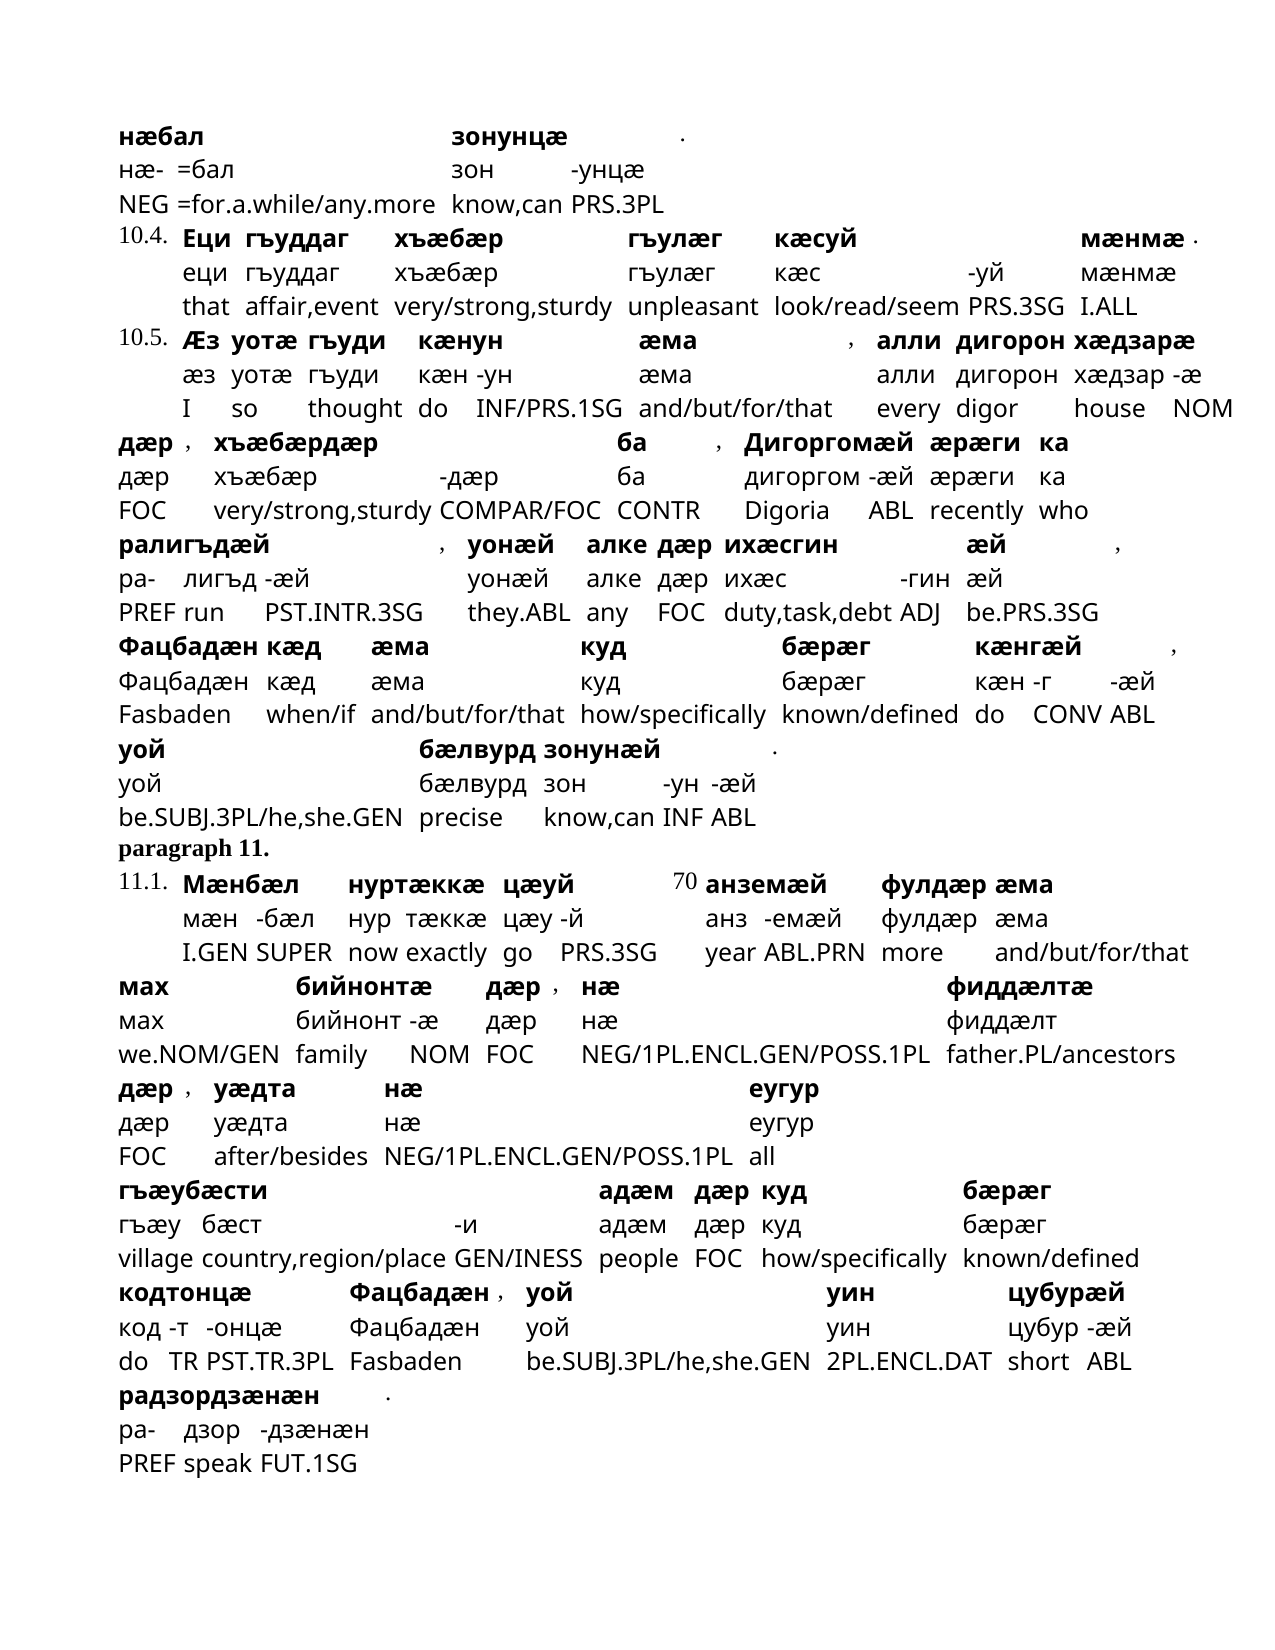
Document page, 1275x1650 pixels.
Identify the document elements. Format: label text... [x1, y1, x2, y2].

text дигоргом [744, 459, 861, 493]
text NOM [1172, 391, 1234, 425]
text -æй [868, 459, 914, 493]
text хъæбæрдæр [213, 425, 609, 459]
text еци [182, 254, 229, 288]
text дæр [118, 1071, 177, 1105]
text run [183, 595, 257, 629]
text мах [118, 968, 288, 1003]
text do [974, 697, 1025, 731]
text Дигоргомæй [744, 425, 922, 459]
text алке [586, 561, 642, 595]
text лигъд [183, 561, 257, 595]
text -æй [264, 561, 424, 595]
text ABL [868, 493, 914, 527]
text PREF [118, 595, 176, 629]
text цубур [1007, 1309, 1079, 1343]
text уотæ [231, 322, 300, 357]
text , [716, 425, 737, 453]
text , [439, 527, 460, 556]
text ра- [118, 1411, 176, 1445]
text . [1192, 220, 1213, 249]
text Фацбадæн [349, 1309, 480, 1343]
text all [748, 1139, 814, 1173]
text be.SUBJ.3PL/he,she.GEN [526, 1343, 811, 1377]
text бæлвурд [419, 765, 527, 799]
text æма [638, 357, 833, 391]
text æрæги [929, 425, 1031, 459]
text GEN/INESS [454, 1241, 583, 1275]
text нæ [581, 1003, 931, 1037]
text ихæсгин [724, 527, 958, 561]
text TR [169, 1343, 198, 1377]
text кæнгæй [974, 629, 1163, 663]
text -ун [476, 357, 623, 391]
text duty,task,debt [724, 595, 892, 629]
text бæрæг [781, 629, 967, 663]
text 11.1. [118, 866, 174, 895]
text мæн [182, 900, 248, 934]
text -æй [1110, 663, 1156, 697]
text æма [994, 866, 1196, 900]
text house [1074, 391, 1165, 425]
text so [231, 391, 292, 425]
text алли [876, 322, 948, 357]
text . [385, 1377, 406, 1406]
text speak [183, 1445, 252, 1479]
text кæс [774, 254, 960, 288]
text NEG/1PL.ENCL.GEN/POSS.1PL [383, 1139, 733, 1173]
text =for.a.while/any.more [177, 186, 436, 220]
text PRS.3SG [968, 288, 1065, 322]
text Еци [182, 220, 237, 254]
text precise [419, 799, 527, 833]
text ABL [1087, 1343, 1132, 1377]
text æма [994, 900, 1189, 934]
text гъуди [308, 322, 410, 357]
text дæр [486, 1003, 537, 1037]
text кæн [418, 357, 468, 391]
text Фацбадæн [118, 663, 249, 697]
text ADJ [900, 595, 951, 629]
text , [497, 1275, 518, 1304]
text more [881, 934, 978, 968]
text дæр [694, 1207, 746, 1241]
text кодтонцæ [118, 1275, 342, 1309]
text бæст [201, 1207, 446, 1241]
text -г [1033, 663, 1102, 697]
text дæр [118, 459, 170, 493]
text уин [826, 1275, 1000, 1309]
text I.ALL [1080, 288, 1177, 322]
text , [848, 322, 869, 351]
text paragraph 11. [118, 833, 1249, 862]
text short [1007, 1343, 1079, 1377]
text -дзæнæн [260, 1411, 370, 1445]
text how/specifically [580, 697, 766, 731]
text уой [526, 1275, 819, 1309]
text CONTR [617, 493, 701, 527]
text Фацбадæн [118, 629, 259, 663]
text -æй [711, 765, 757, 799]
text гъæубæсти [118, 1173, 591, 1207]
text бийнонтæ [295, 968, 478, 1003]
text дæр [657, 561, 709, 595]
text нæ- [118, 152, 169, 186]
text and/but/for/that [371, 697, 565, 731]
text ка [1039, 425, 1097, 459]
text дзор [183, 1411, 252, 1445]
text -и [454, 1207, 583, 1241]
text , [552, 968, 573, 997]
text кæд [266, 663, 355, 697]
text ра- [118, 561, 176, 595]
text digor [956, 391, 1059, 425]
text Фацбадæн [349, 1275, 490, 1309]
text known/defined [962, 1241, 1140, 1275]
text , [1171, 629, 1192, 658]
text -æ [409, 1003, 470, 1037]
text гъуддаг [245, 220, 387, 254]
text people [598, 1241, 679, 1275]
text thought [308, 391, 403, 425]
text Мæнбæл [182, 866, 340, 900]
text every [876, 391, 940, 425]
text FOC [118, 1139, 170, 1173]
text фулдæр [881, 900, 978, 934]
text уонæй [467, 527, 578, 561]
text код [118, 1309, 161, 1343]
text country,region/place [201, 1241, 446, 1275]
text нур [348, 900, 398, 934]
text do [118, 1343, 161, 1377]
text гъуддаг [245, 254, 379, 288]
text go [502, 934, 552, 968]
text цæуй [502, 866, 665, 900]
text -емæй [764, 900, 866, 934]
text кæд [266, 629, 363, 663]
text ABL [711, 799, 757, 833]
text уин [826, 1309, 992, 1343]
text æз [182, 357, 216, 391]
text адæм [598, 1173, 687, 1207]
text хъæбæр [394, 254, 612, 288]
text æрæги [929, 459, 1023, 493]
text радзордзæнæн [118, 1377, 377, 1411]
text дигорон [956, 322, 1066, 357]
text FOC [694, 1241, 746, 1275]
text уотæ [231, 357, 292, 391]
text Fasbaden [118, 697, 249, 731]
text дигорон [956, 357, 1059, 391]
text ихæс [724, 561, 892, 595]
text 10.5. [118, 322, 174, 351]
text æма [638, 322, 840, 357]
text and/but/for/that [994, 934, 1189, 968]
text бæрæг [962, 1173, 1148, 1207]
text . [772, 731, 793, 760]
text Fasbaden [349, 1343, 480, 1377]
text -æй [1087, 1309, 1132, 1343]
text бийнонт [295, 1003, 402, 1037]
text нæ [383, 1071, 741, 1105]
text I [182, 391, 216, 425]
text ABL.PRN [764, 934, 866, 968]
text хæдзарæ [1074, 322, 1241, 357]
text æма [371, 663, 565, 697]
text хъæбæр [213, 459, 432, 493]
text уой [526, 1309, 811, 1343]
text адæм [598, 1207, 679, 1241]
text зон [543, 765, 655, 799]
text -ун [663, 765, 703, 799]
text куд [580, 629, 774, 663]
text -т [169, 1309, 198, 1343]
text PRS.3SG [560, 934, 657, 968]
text бæрæг [962, 1207, 1140, 1241]
text дæр [694, 1173, 753, 1207]
text they.ABL [467, 595, 571, 629]
text I.GEN [182, 934, 248, 968]
text unpleasant [627, 288, 759, 322]
text when/if [266, 697, 355, 731]
text known/defined [781, 697, 959, 731]
text SUPER [256, 934, 332, 968]
text зонунæй [543, 731, 764, 765]
text know,can [543, 799, 655, 833]
text NEG/1PL.ENCL.GEN/POSS.1PL [581, 1037, 931, 1071]
text æма [371, 629, 572, 663]
text after/besides [213, 1139, 368, 1173]
text know,can [451, 186, 563, 220]
text фиддæлт [946, 1003, 1176, 1037]
text PRS.3PL [571, 186, 664, 220]
text уой [118, 731, 411, 765]
text affair,event [245, 288, 379, 322]
text . [679, 118, 700, 147]
text CONV [1033, 697, 1102, 731]
text дæр [118, 1105, 170, 1139]
text =бал [177, 152, 436, 186]
text алке [586, 527, 649, 561]
text -æ [1172, 357, 1234, 391]
text еугур [748, 1105, 814, 1139]
text æй [966, 527, 1107, 561]
text алли [876, 357, 940, 391]
text and/but/for/that [638, 391, 833, 425]
text ба [617, 425, 708, 459]
text хъæбæр [394, 220, 620, 254]
text уæдта [213, 1105, 368, 1139]
text нуртæккæ [348, 866, 495, 900]
text цубурæй [1007, 1275, 1140, 1309]
text куд [580, 663, 766, 697]
text бæлвурд [419, 731, 536, 765]
text Æз [182, 322, 223, 357]
text FOC [486, 1037, 537, 1071]
text FOC [657, 595, 709, 629]
text бæрæг [781, 663, 959, 697]
text мах [118, 1003, 280, 1037]
text мæнмæ [1080, 254, 1177, 288]
text -бæл [256, 900, 332, 934]
text -гин [900, 561, 951, 595]
text куд [761, 1207, 947, 1241]
text тæккæ [405, 900, 487, 934]
text кæсуй [774, 220, 1073, 254]
text exactly [405, 934, 487, 968]
text уой [118, 765, 404, 799]
text , [185, 1071, 206, 1099]
text INF [663, 799, 703, 833]
text хæдзар [1074, 357, 1165, 391]
text very/strong,sturdy [394, 288, 612, 322]
text very/strong,sturdy [213, 493, 432, 527]
text do [418, 391, 468, 425]
text -онцæ [206, 1309, 334, 1343]
text фулдæр [881, 866, 987, 900]
text FUT.1SG [260, 1445, 370, 1479]
text ABL [1110, 697, 1156, 731]
text ралигъдæй [118, 527, 431, 561]
text year [705, 934, 756, 968]
text PST.INTR.3SG [264, 595, 424, 629]
text -й [560, 900, 657, 934]
text гъулæг [627, 220, 766, 254]
text NOM [409, 1037, 470, 1071]
text 2PL.ENCL.DAT [826, 1343, 992, 1377]
text кæн [974, 663, 1025, 697]
text father.PL/ancestors [946, 1037, 1176, 1071]
text now [348, 934, 398, 968]
text нæбал [118, 118, 444, 152]
text who [1039, 493, 1089, 527]
text зон [451, 152, 563, 186]
text how/specifically [761, 1241, 947, 1275]
text COMPAR/FOC [439, 493, 602, 527]
text look/read/seem [774, 288, 960, 322]
text ка [1039, 459, 1089, 493]
text be.SUBJ.3PL/he,she.GEN [118, 799, 404, 833]
text нæ [383, 1105, 733, 1139]
text 70 [672, 866, 698, 895]
text NEG [118, 186, 169, 220]
text уонæй [467, 561, 571, 595]
text be.PRS.3SG [966, 595, 1099, 629]
text we.NOM/GEN [118, 1037, 280, 1071]
text цæу [502, 900, 552, 934]
text уæдта [213, 1071, 376, 1105]
text FOC [118, 493, 170, 527]
text INF/PRS.1SG [476, 391, 623, 425]
text any [586, 595, 642, 629]
text PST.TR.3PL [206, 1343, 334, 1377]
text -дæр [439, 459, 602, 493]
text , [1114, 527, 1136, 556]
text family [295, 1037, 402, 1071]
text village [118, 1241, 194, 1275]
text recently [929, 493, 1023, 527]
text гъæу [118, 1207, 194, 1241]
text еугур [748, 1071, 822, 1105]
text зонунцæ [451, 118, 672, 152]
text фиддæлтæ [946, 968, 1183, 1003]
text кæнун [418, 322, 631, 357]
text ба [617, 459, 701, 493]
text дæр [657, 527, 716, 561]
text PREF [118, 1445, 176, 1479]
text Digoria [744, 493, 861, 527]
text æй [966, 561, 1099, 595]
text -унцæ [571, 152, 664, 186]
text мæнмæ [1080, 220, 1185, 254]
text дæр [118, 425, 177, 459]
text анземæй [705, 866, 873, 900]
text that [182, 288, 229, 322]
text анз [705, 900, 756, 934]
text 10.4. [118, 220, 174, 249]
text -уй [968, 254, 1065, 288]
text куд [761, 1173, 955, 1207]
text гъулæг [627, 254, 759, 288]
text , [185, 425, 206, 453]
text нæ [581, 968, 938, 1003]
text гъуди [308, 357, 403, 391]
text дæр [486, 968, 545, 1003]
